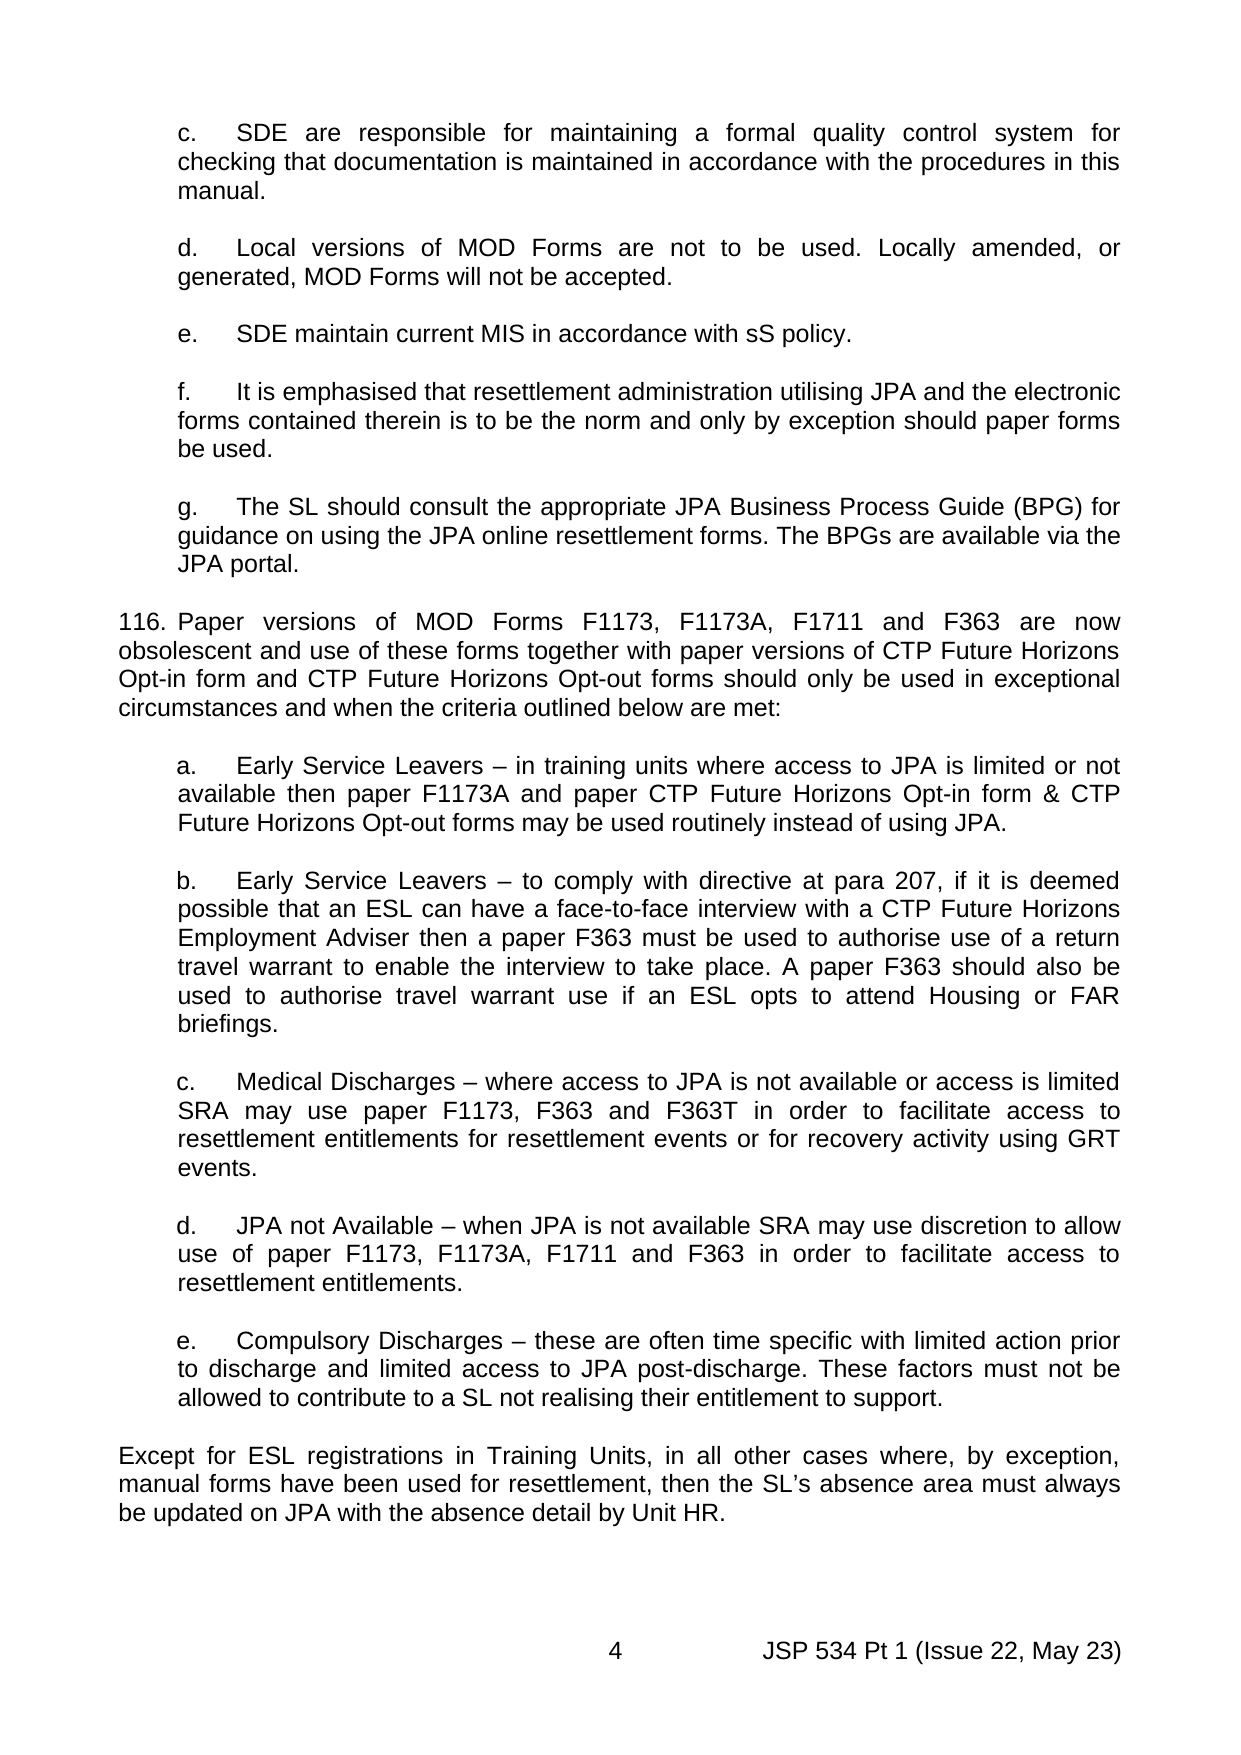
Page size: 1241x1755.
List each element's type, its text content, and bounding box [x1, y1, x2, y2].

list It is emphasised that resettlement administration utilising JPA and the electronic forms contained therein is to be the norm and only by exception should paper forms be used. [177, 377, 1122, 463]
list JPA not Available – when JPA is not available SRA may use discretion to allow use of paper F1173, F1173A, F1711 and F363 in order to facilitate access to resettlement entitlements. [176, 1211, 1122, 1297]
list SDE maintain current MIS in accordance with sS policy. [177, 319, 1122, 348]
list Local versions of MOD Forms are not to be used. Locally amended, or generated, MOD Forms will not be accepted. [177, 233, 1122, 291]
list SDE are responsible for maintaining a formal quality control system for checking that documentation is maintained in accordance with the procedures in this manual. [177, 118, 1122, 204]
list Early Service Leavers – in training units where access to JPA is limited or not available then paper F1173A and paper CTP Future Horizons Opt-in form & CTP Future Horizons Opt-out forms may be used routinely instead of using JPA. [176, 751, 1122, 837]
list The SL should consult the appropriate JPA Business Process Guide (BPG) for guidance on using the JPA online resettlement forms. The BPGs are available via the JPA portal. [177, 492, 1122, 578]
list Paper versions of MOD Forms F1173, F1173A, F1711 and F363 are now obsolescent and use of these forms together with paper versions of CTP Future Horizons Opt-in form and CTP Future Horizons Opt-out forms should only be used in exceptional circumstances and when the criteria outlined below are met: [118, 607, 1122, 722]
list Early Service Leavers – to comply with directive at para 207, if it is deemed possible that an ESL can have a face-to-face interview with a CTP Future Horizons Employment Adviser then a paper F363 must be used to authorise use of a return travel warrant to enable the interview to take place. A paper F363 should also be used to authorise travel warrant use if an ESL opts to attend Housing or FAR briefings. [176, 866, 1122, 1038]
list Except for ESL registrations in Training Units, in all other cases where, by exception, manual forms have been used for resettlement, then the SL’s absence area must always be updated on JPA with the absence detail by Unit HR. [118, 1441, 1122, 1527]
list Medical Discharges – where access to JPA is not available or access is limited SRA may use paper F1173, F363 and F363T in order to facilitate access to resettlement entitlements for resettlement events or for recovery activity using GRT events. [176, 1067, 1122, 1182]
list Compulsory Discharges – these are often time specific with limited action prior to discharge and limited access to JPA post-discharge. These factors must not be allowed to contribute to a SL not realising their entitlement to support. [176, 1326, 1122, 1412]
